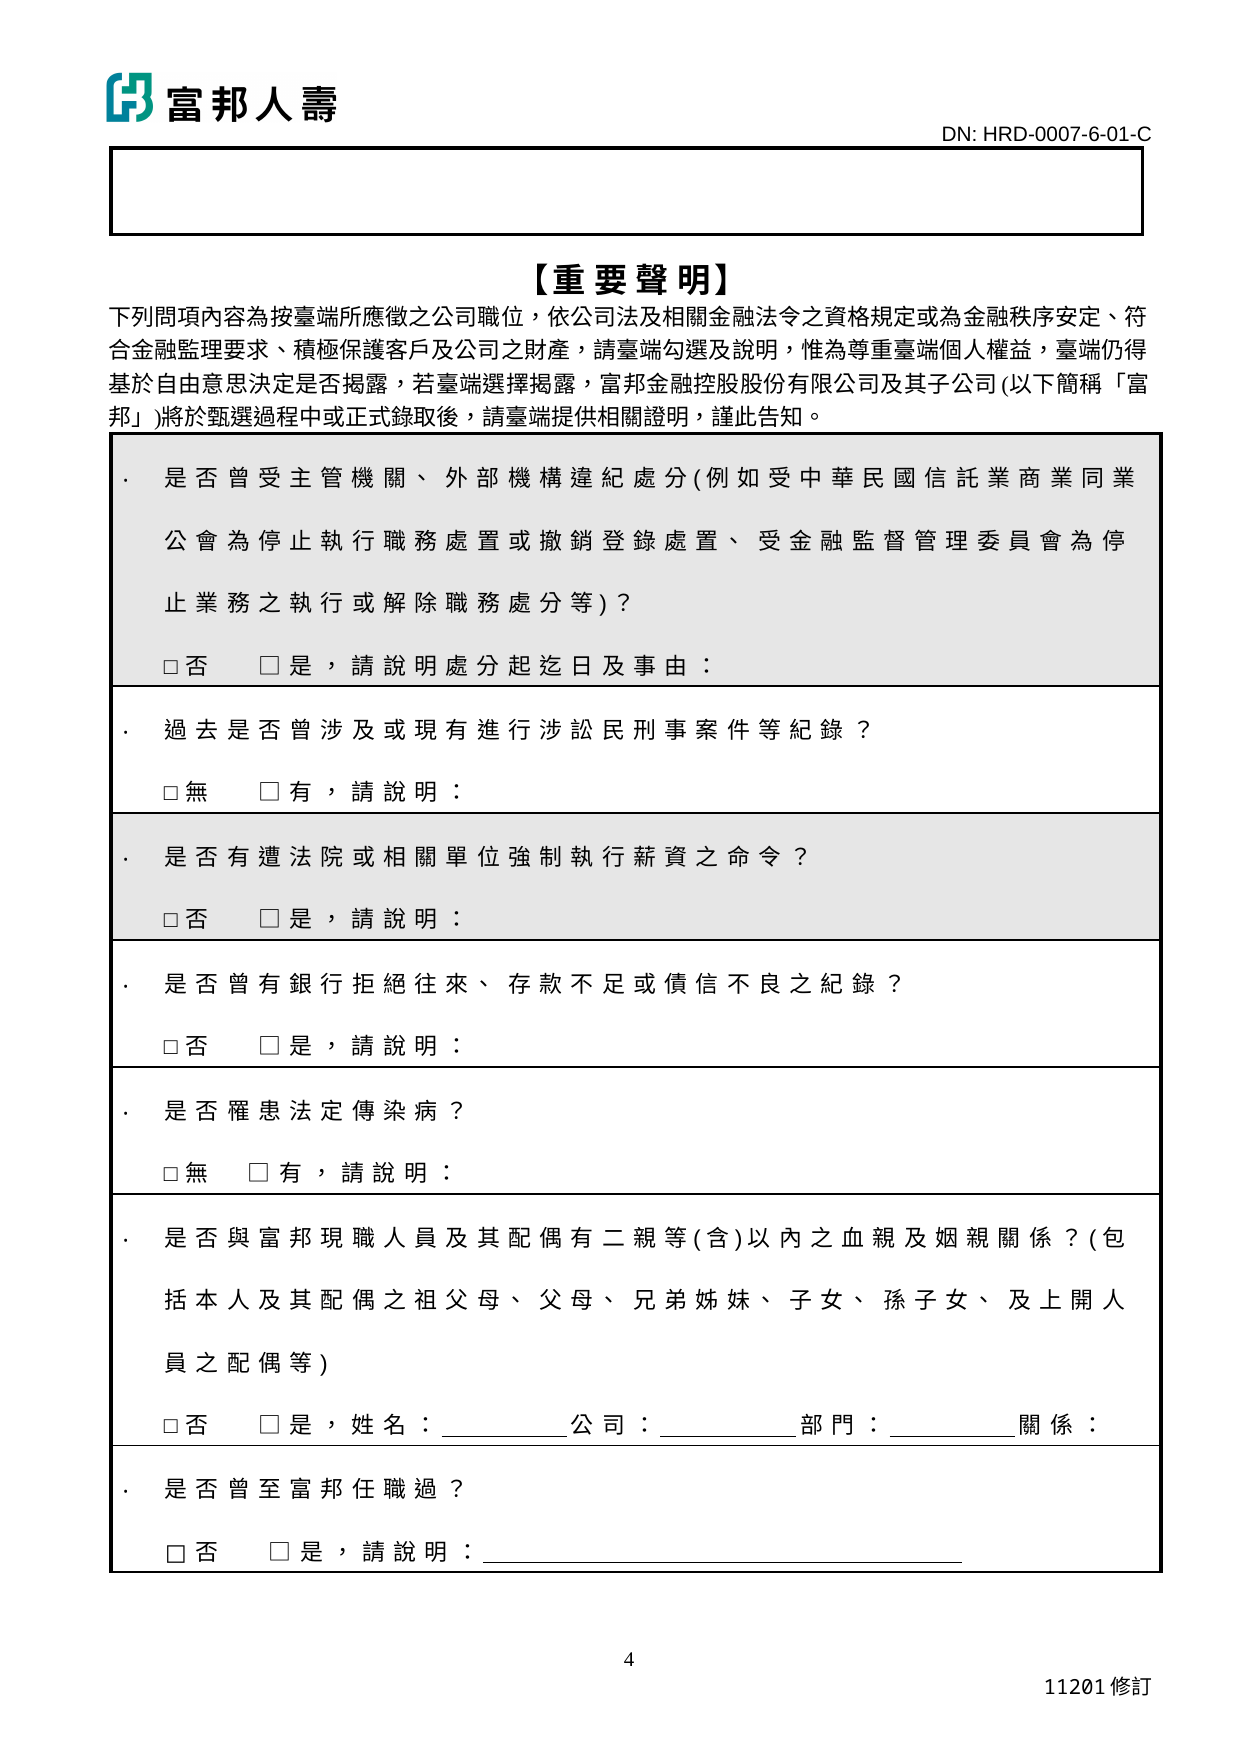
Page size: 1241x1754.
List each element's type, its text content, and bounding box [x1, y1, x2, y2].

table_header 是否曾受主管機關、外部機構違紀處分(例如受中華民國信託業商業同業公會為停止執行職務處置或撤銷登錄處置、受金融監督管理委員會為停止業務之執行或解除職務處分等)？ □否 □是，請說明處分起迄日及事由： [113, 435, 1159, 685]
table_cell 是否有遭法院或相關單位強制執行薪資之命令？ □否 □是，請說明： [113, 814, 1159, 939]
text 下列問項內容為按臺端所應徵之公司職位，依公司法及相關金融法令之資格規定或為金融秩序安定、符合金融監理要求、積極保護客戶及公司之財產，請臺端勾選及說明，惟為尊重臺端個人權益，臺端仍得基於自由意思決定是否揭露，若臺端選擇揭露，富邦金融控股股份有限公司及其子公司(以下簡稱「富邦」)將於甄選過程中或正式錄取後，請臺端提供相關證明，謹此告知。 [108, 299, 1150, 432]
table_cell 是否曾有銀行拒絕往來、存款不足或債信不良之紀錄？ □否 □是，請說明： [113, 941, 1159, 1066]
text 【重要聲明】 [124, 236, 1134, 299]
table_cell 是否與富邦現職人員及其配偶有二親等(含)以內之血親及姻親關係？(包括本人及其配偶之祖父母、父母、兄弟姊妹、子女、孫子女、及上開人員之配偶等) □否 □是，姓名： 公司： 部門： 關係： [113, 1195, 1159, 1445]
table_cell 是否罹患法定傳染病？ □無 □有，請說明： [113, 1068, 1159, 1193]
table_header [113, 150, 1141, 233]
table_cell 是否曾至富邦任職過？ □否 □是，請說明： [113, 1446, 1159, 1571]
table_cell 過去是否曾涉及或現有進行涉訟民刑事案件等紀錄？ □無 □有，請說明： [113, 687, 1159, 812]
